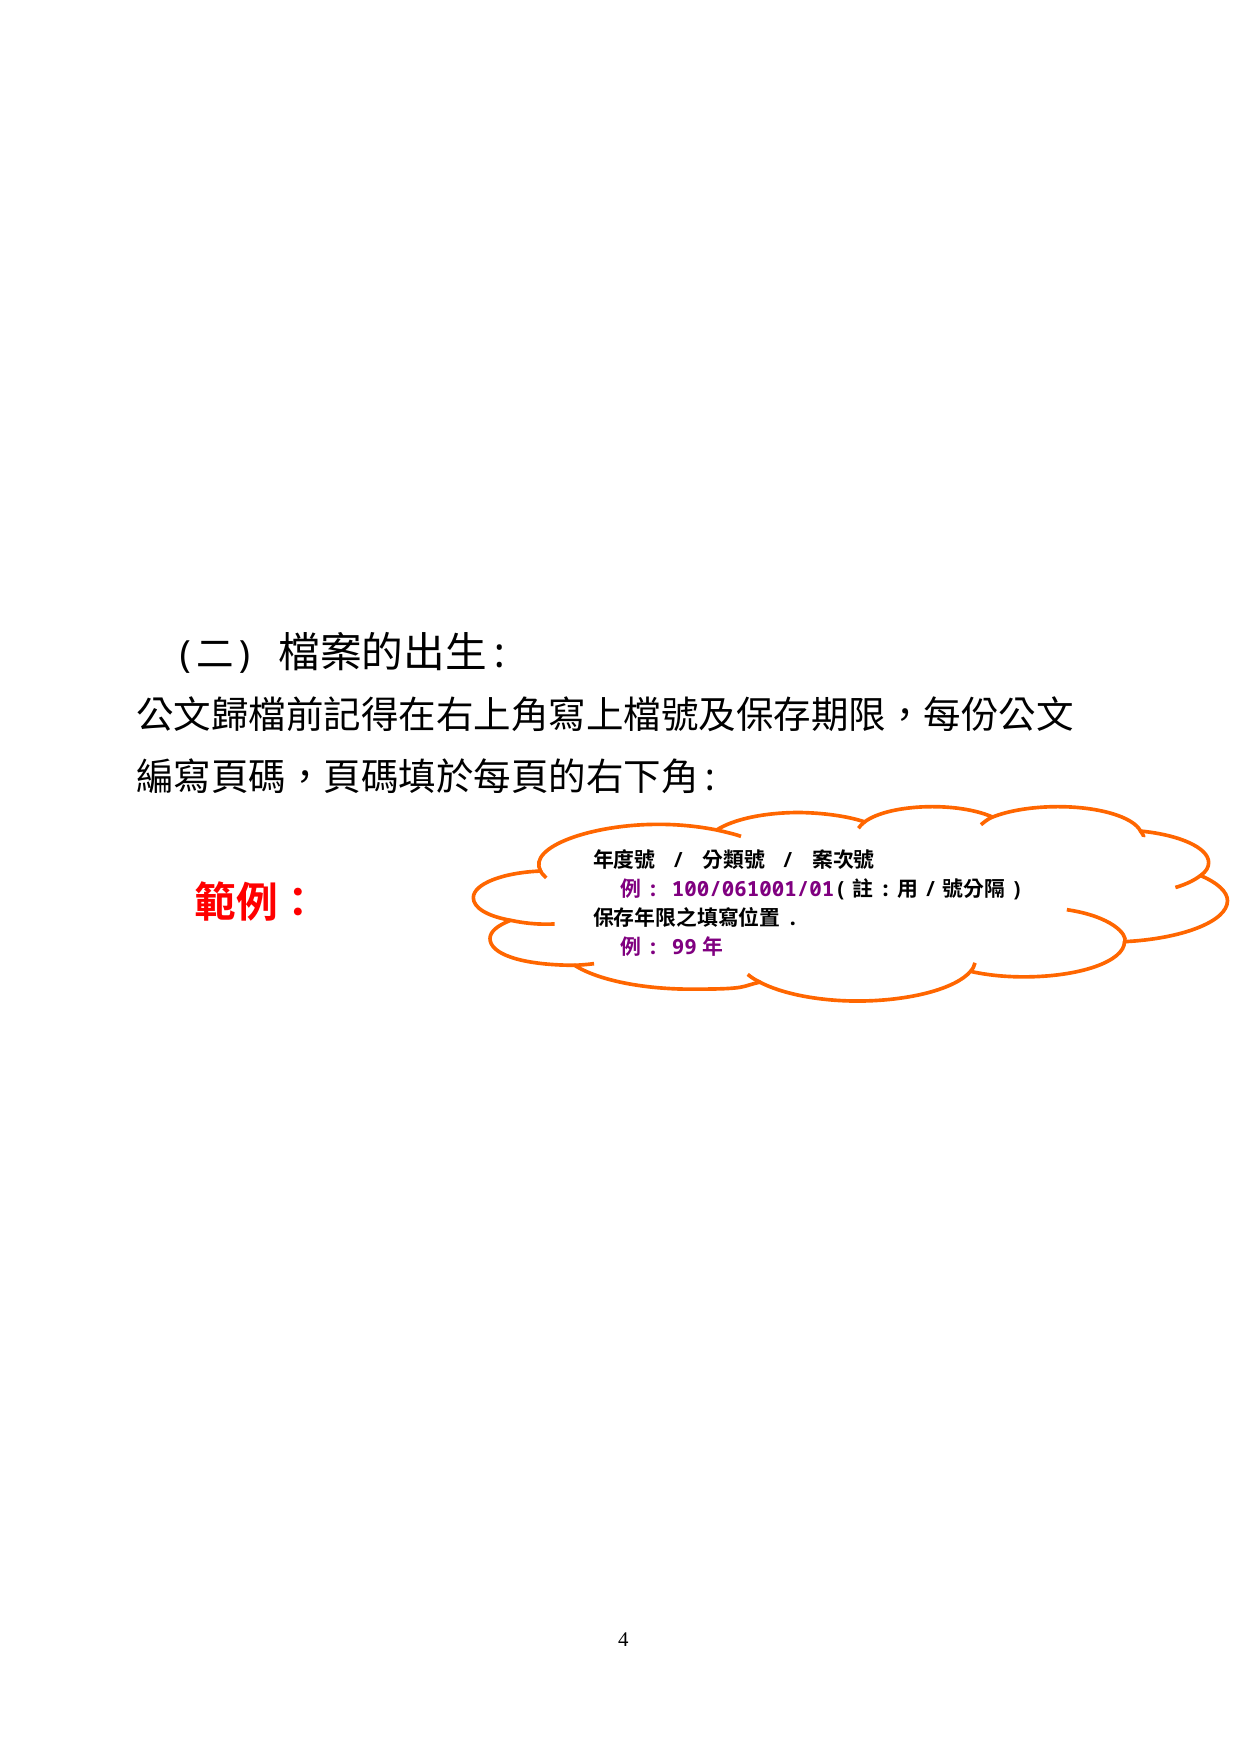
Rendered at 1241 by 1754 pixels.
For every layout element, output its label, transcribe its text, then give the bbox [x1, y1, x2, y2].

text (二) 檔案的出生: [173, 608, 1110, 670]
text 範例： [194, 858, 538, 920]
text 公文歸檔前記得在右上角寫上檔號及保存期限，每份公文編寫頁碼，頁碼填於每頁的右下角: [136, 670, 1110, 795]
